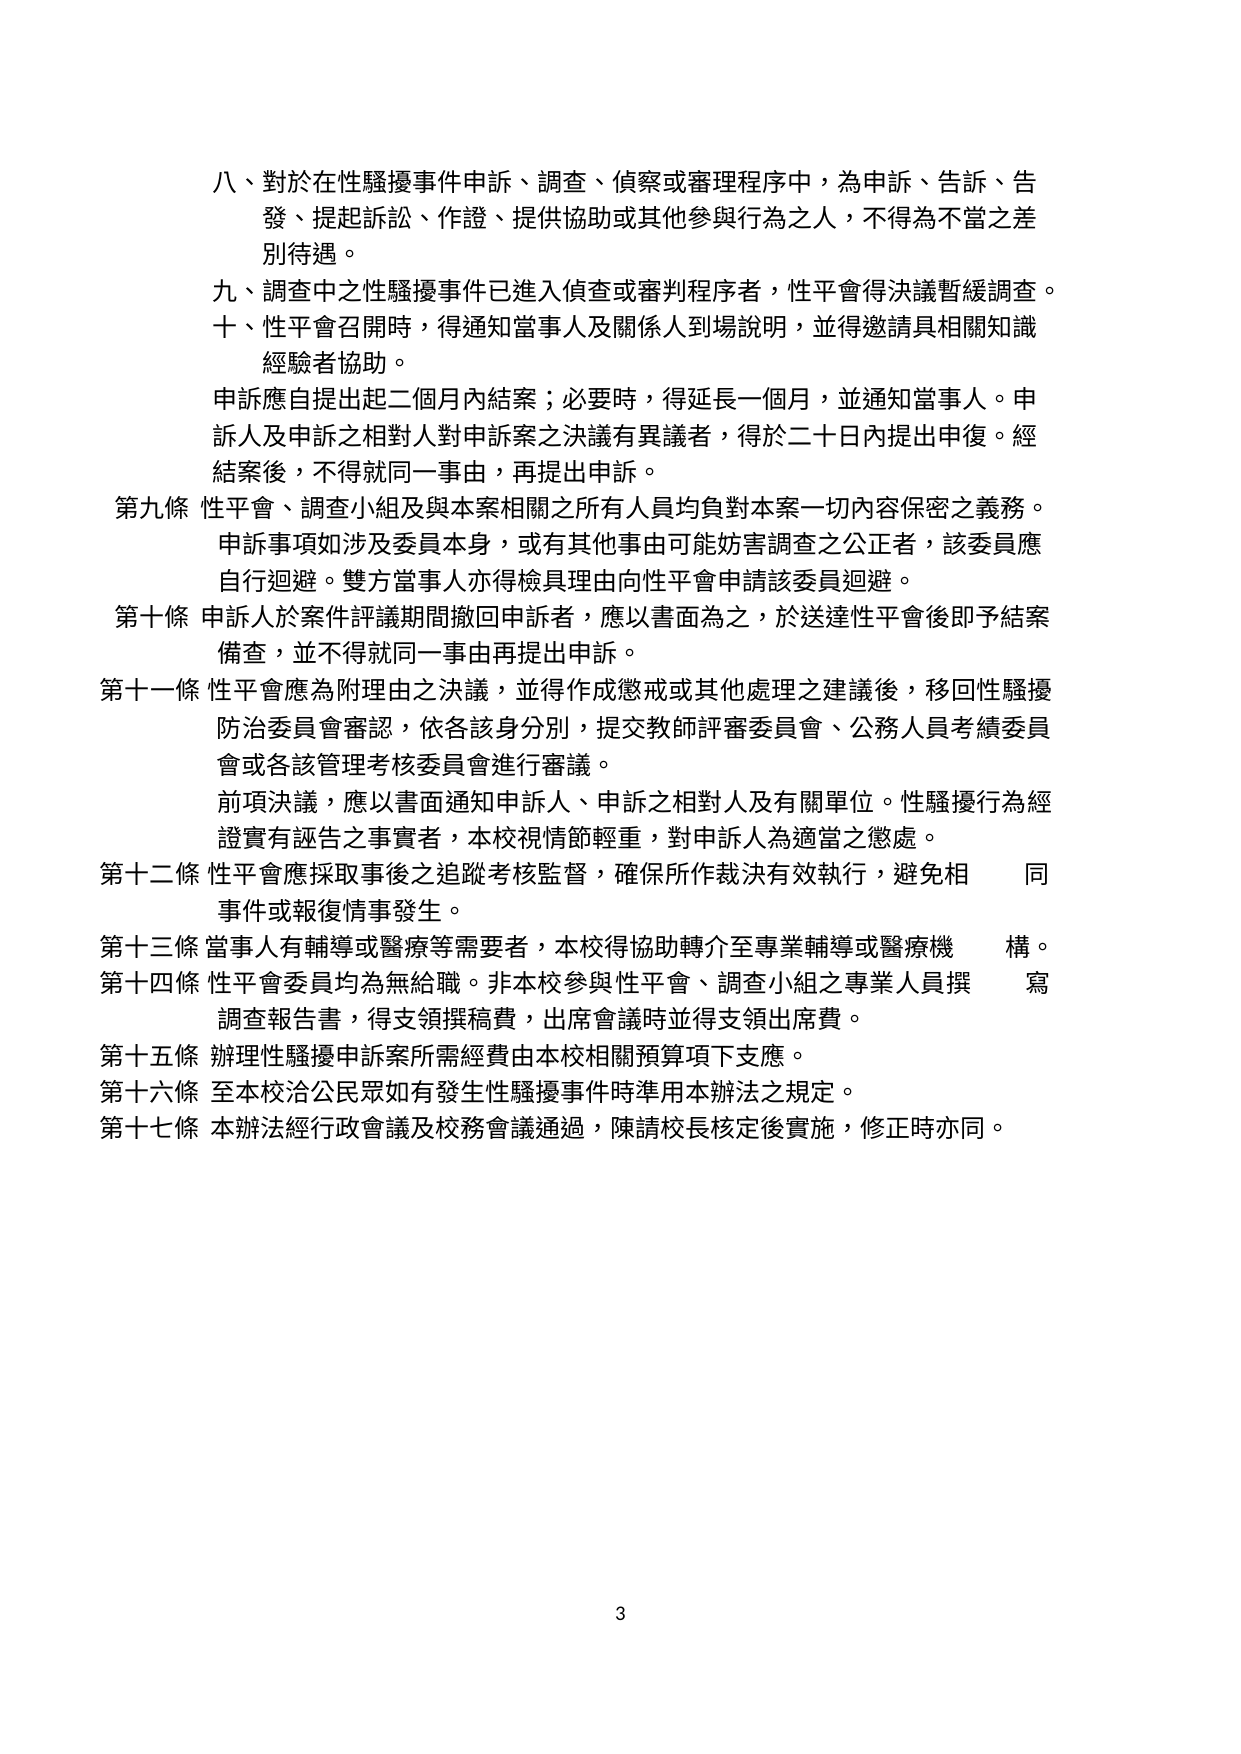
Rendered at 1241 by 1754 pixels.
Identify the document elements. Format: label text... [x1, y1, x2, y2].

text 第十四條 性平會委員均為無給職。非本校參與性平會、調查小組之專業人員撰 寫調查報告書，得支領撰稿費，出席會議時並得支領出席費。 [99, 964, 1053, 1036]
text 第十二條 性平會應採取事後之追蹤考核監督，確保所作裁決有效執行，避免相 同事件或報復情事發生。 [99, 855, 1053, 927]
text 第十一條 性平會應為附理由之決議，並得作成懲戒或其他處理之建議後，移回性騷擾防治委員會審認，依各該身分別，提交教師評審委員會、公務人員考績委員會或各該管理考核委員會進行審議。 [99, 670, 1053, 782]
text 第十六條 至本校洽公民眾如有發生性騷擾事件時準用本辦法之規定。 [99, 1072, 1053, 1109]
text 第十七條 本辦法經行政會議及校務會議通過，陳請校長核定後實施，修正時亦同。 [99, 1109, 1053, 1145]
text 第九條 性平會、調查小組及與本案相關之所有人員均負對本案一切內容保密之義務。申訴事項如涉及委員本身，或有其他事由可能妨害調查之公正者，該委員應自行迴避。雙方當事人亦得檢具理由向性平會申請該委員迴避。 [114, 489, 1053, 597]
text 申訴應自提出起二個月內結案；必要時，得延長一個月，並通知當事人。申訴人及申訴之相對人對申訴案之決議有異議者，得於二十日內提出申復。經結案後，不得就同一事由，再提出申訴。 [212, 380, 1053, 489]
text 前項決議，應以書面通知申訴人、申訴之相對人及有關單位。性騷擾行為經證實有誣告之事實者，本校視情節輕重，對申訴人為適當之懲處。 [217, 782, 1053, 855]
text 八、對於在性騷擾事件申訴、調查、偵察或審理程序中，為申訴、告訴、告發、提起訴訟、作證、提供協助或其他參與行為之人，不得為不當之差別待遇。 [212, 162, 1053, 271]
text 九、調查中之性騷擾事件已進入偵查或審判程序者，性平會得決議暫緩調查。 [212, 271, 1053, 307]
text 第十五條 辦理性騷擾申訴案所需經費由本校相關預算項下支應。 [99, 1036, 1053, 1072]
text 第十條 申訴人於案件評議期間撤回申訴者，應以書面為之，於送達性平會後即予結案備查，並不得就同一事由再提出申訴。 [114, 597, 1053, 670]
text 十、性平會召開時，得通知當事人及關係人到場說明，並得邀請具相關知識經驗者協助。 [212, 307, 1053, 380]
text 第十三條 當事人有輔導或醫療等需要者，本校得協助轉介至專業輔導或醫療機 構。 [99, 927, 1053, 964]
